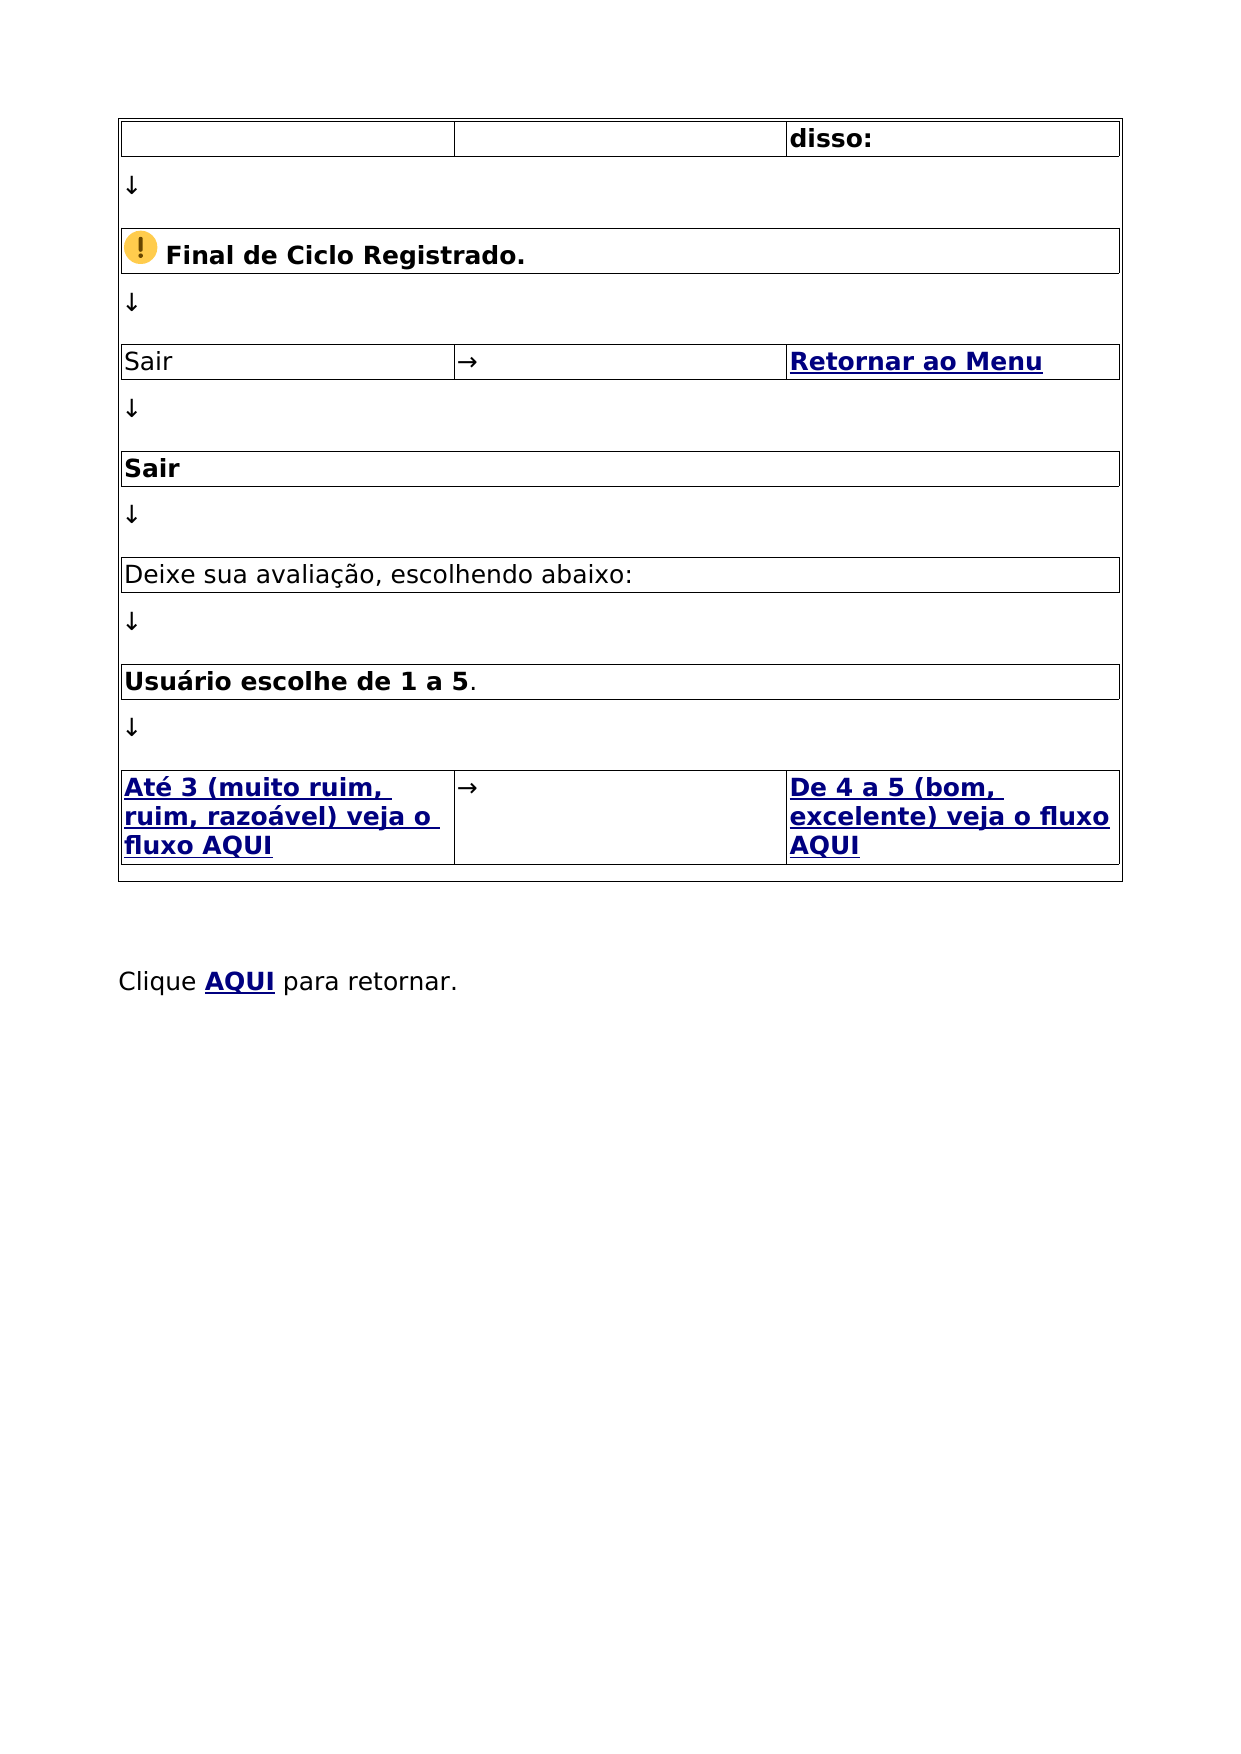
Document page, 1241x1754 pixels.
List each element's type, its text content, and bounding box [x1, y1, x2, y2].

table_header disso: [787, 122, 1119, 156]
table_header Sair [122, 452, 1119, 486]
text Clique AQUI para retornar. [118, 967, 1122, 1025]
table_header [455, 122, 786, 156]
table_header Sair [122, 345, 454, 379]
table_header Final de Ciclo Registrado. [122, 229, 1119, 273]
table_header De 4 a 5 (bom, excelente) veja o fluxo AQUI [787, 771, 1119, 863]
table_header Usuário escolhe de 1 a 5. [122, 665, 1119, 699]
table_header [122, 122, 454, 156]
table_header ↓ ↓ ↓ ↓ ↓ ↓ [119, 119, 1122, 881]
table_header Até 3 (muito ruim, ruim, razoável) veja o fluxo AQUI [122, 771, 454, 863]
table_header → [455, 771, 786, 863]
table_header Retornar ao Menu [787, 345, 1119, 379]
table_header → [455, 345, 786, 379]
table_header Deixe sua avaliação, escolhendo abaixo: [122, 558, 1119, 592]
